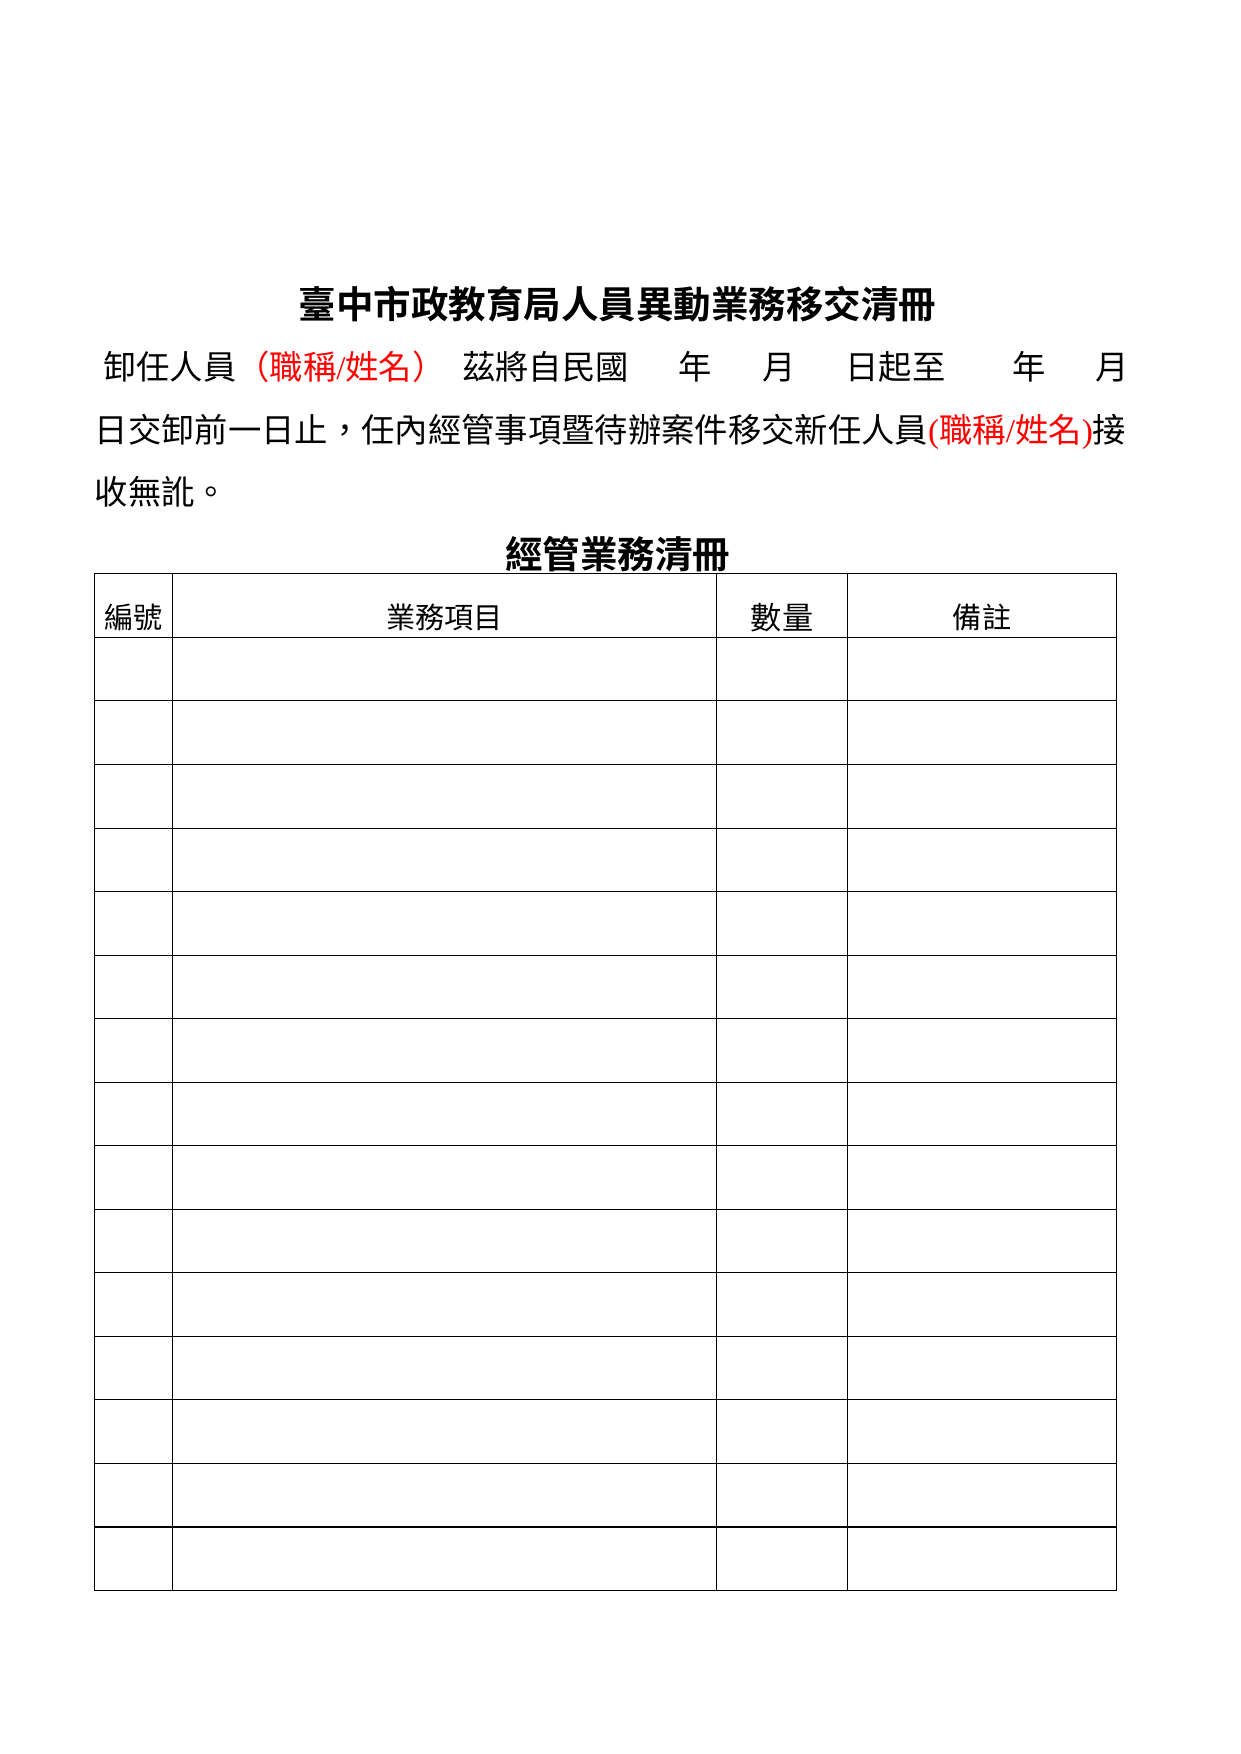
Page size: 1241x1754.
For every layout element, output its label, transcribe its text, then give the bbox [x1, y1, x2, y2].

table_cell [95, 1146, 172, 1209]
table_cell [717, 1464, 847, 1526]
table_cell [848, 892, 1116, 954]
table_cell [717, 1337, 847, 1399]
table_cell [717, 956, 847, 1018]
table_cell [717, 829, 847, 891]
table_cell [173, 765, 716, 827]
table_cell [173, 1464, 716, 1526]
table_cell [95, 701, 172, 764]
table_cell [173, 701, 716, 764]
table_cell [173, 1083, 716, 1145]
table_cell [95, 1528, 172, 1590]
table_cell [95, 1273, 172, 1336]
table_cell [173, 956, 716, 1018]
table_cell [173, 1146, 716, 1209]
table_cell [848, 829, 1116, 891]
table_cell [95, 1337, 172, 1399]
table_cell [173, 892, 716, 954]
table_cell [848, 1146, 1116, 1209]
text 卸任人員（職稱/姓名） 茲將自民國 年 月 日起至 年 月 日交卸前一日止，任內經管事項暨待辦案件移交新任人員(職稱/姓名)接收無訛。 [94, 323, 1140, 511]
text 臺中市政教育局人員異動業務移交清冊 [94, 261, 1140, 323]
table_cell [173, 1210, 716, 1272]
table_cell [848, 638, 1116, 700]
table_header 編號 [95, 574, 172, 637]
table_cell [717, 638, 847, 700]
table_cell [173, 1273, 716, 1336]
table_cell [95, 892, 172, 954]
table_cell [95, 765, 172, 827]
table_cell [95, 1019, 172, 1082]
table_cell [848, 1528, 1116, 1590]
table_cell [717, 1528, 847, 1590]
table_cell [95, 1210, 172, 1272]
table_cell [848, 1464, 1116, 1526]
table_cell [848, 956, 1116, 1018]
table_cell [717, 701, 847, 764]
table_cell [717, 765, 847, 827]
table_cell [848, 701, 1116, 764]
table_cell [848, 1210, 1116, 1272]
table_cell [173, 638, 716, 700]
table_header 業務項目 [173, 574, 716, 637]
table_cell [95, 829, 172, 891]
table_cell [848, 1337, 1116, 1399]
table_cell [717, 892, 847, 954]
table_cell [95, 1400, 172, 1463]
table_cell [173, 1400, 716, 1463]
table_cell [173, 1337, 716, 1399]
table_cell [717, 1146, 847, 1209]
table_header 備註 [848, 574, 1116, 637]
table_cell [173, 829, 716, 891]
table_cell [848, 1400, 1116, 1463]
table_cell [848, 1083, 1116, 1145]
table_cell [717, 1083, 847, 1145]
table_cell [848, 1273, 1116, 1336]
table_cell [717, 1019, 847, 1082]
table_cell [848, 765, 1116, 827]
table_cell [95, 956, 172, 1018]
table_cell [717, 1210, 847, 1272]
table_cell [173, 1528, 716, 1590]
table_cell [717, 1273, 847, 1336]
table_cell [717, 1400, 847, 1463]
table_cell [848, 1019, 1116, 1082]
text 經管業務清冊 [94, 511, 1140, 573]
table_cell [173, 1019, 716, 1082]
table_cell [95, 1083, 172, 1145]
table_cell [95, 638, 172, 700]
table_cell [95, 1464, 172, 1526]
table_header 數量 [717, 574, 847, 637]
